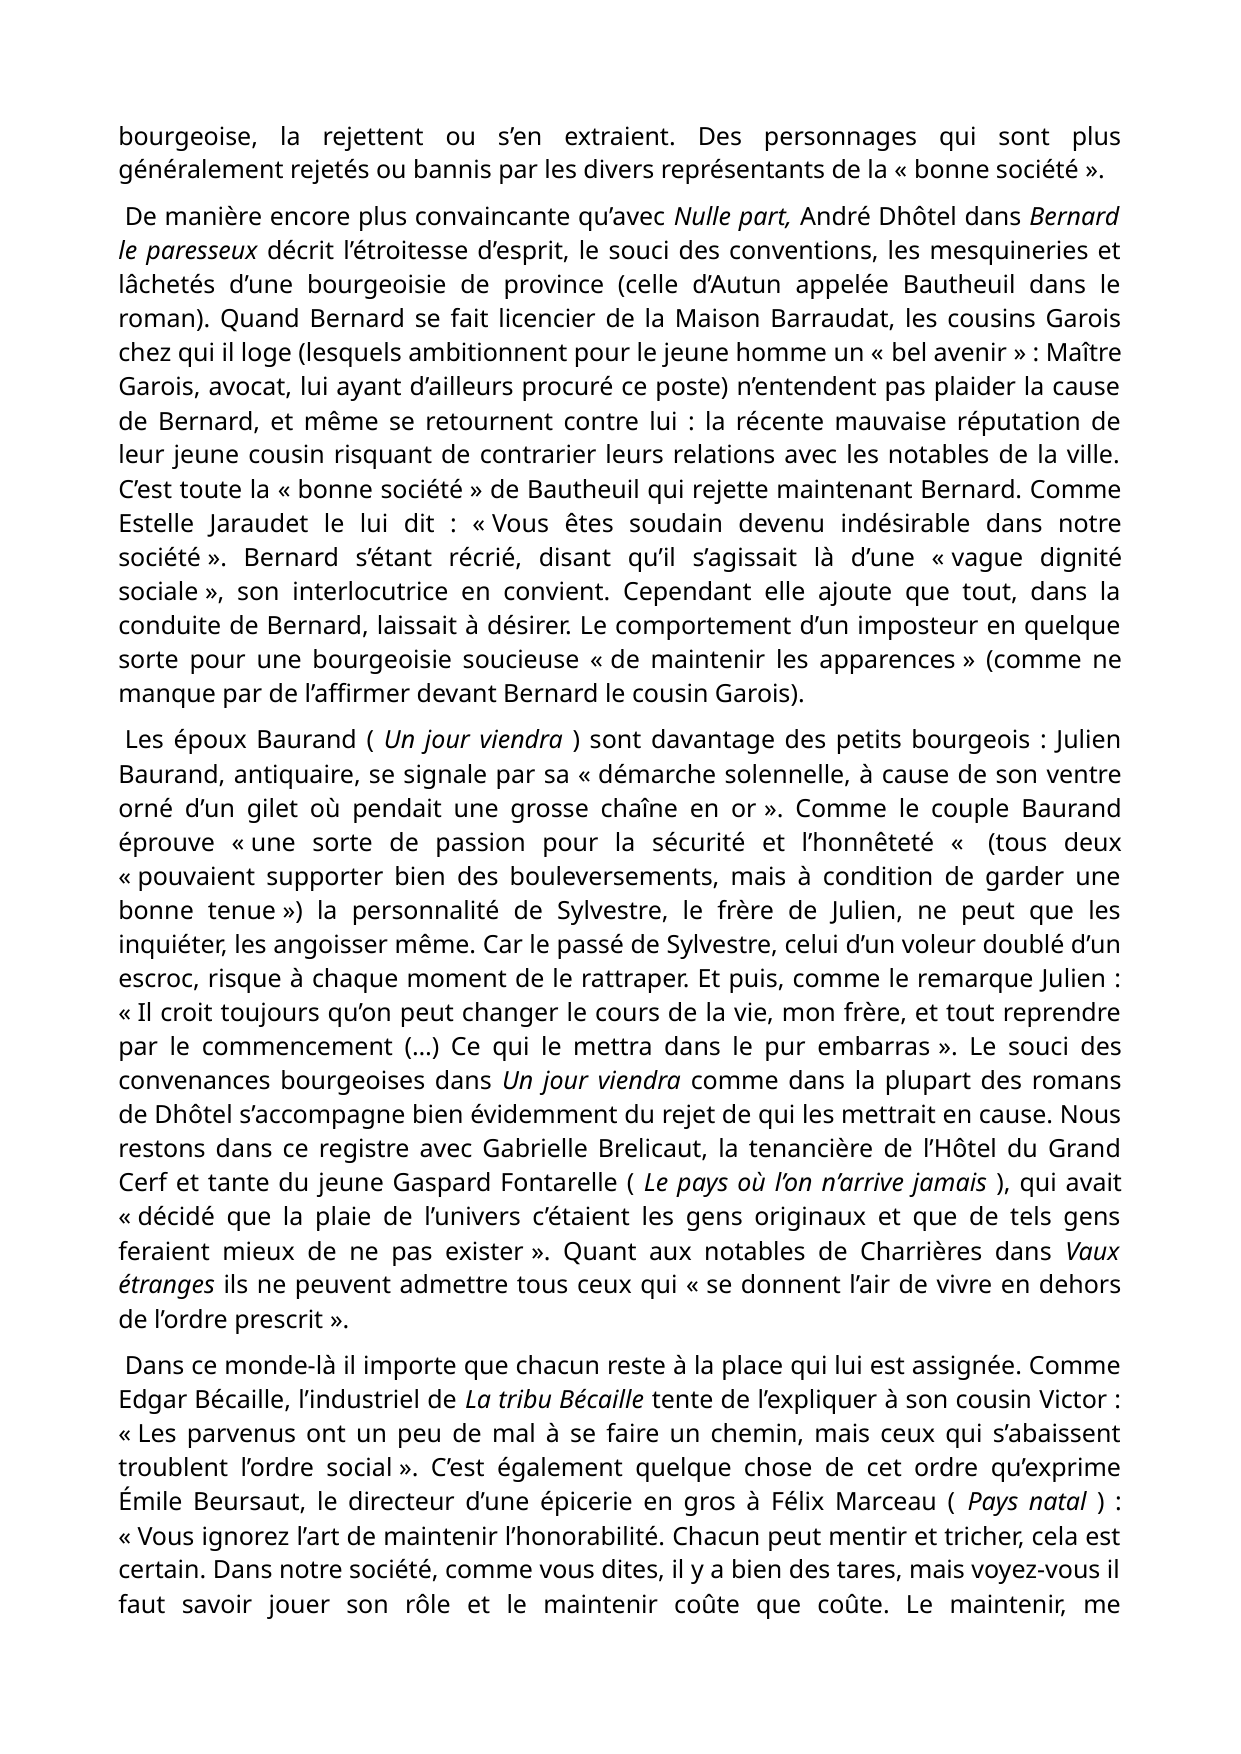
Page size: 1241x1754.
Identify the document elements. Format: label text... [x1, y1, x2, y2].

text Les époux Baurand ( Un jour viendra ) sont davantage des petits bourgeois : Julien Baurand, antiquaire, se signale par sa « démarche solennelle, à cause de son ventre orné d’un gilet où pendait une grosse chaîne en or ». Comme le couple Baurand éprouve « une sorte de passion pour la sécurité et l’honnêteté « (tous deux « pouvaient supporter bien des bouleversements, mais à condition de garder une bonne tenue ») la personnalité de Sylvestre, le frère de Julien, ne peut que les inquiéter, les angoisser même. Car le passé de Sylvestre, celui d’un voleur doublé d’un escroc, risque à chaque moment de le rattraper. Et puis, comme le remarque Julien : « Il croit toujours qu’on peut changer le cours de la vie, mon frère, et tout reprendre par le commencement (…) Ce qui le mettra dans le pur embarras ». Le souci des convenances bourgeoises dans Un jour viendra comme dans la plupart des romans de Dhôtel s’accompagne bien évidemment du rejet de qui les mettrait en cause. Nous restons dans ce registre avec Gabrielle Brelicaut, la tenancière de l’Hôtel du Grand Cerf et tante du jeune Gaspard Fontarelle ( Le pays où l’on n’arrive jamais ), qui avait « décidé que la plaie de l’univers c’étaient les gens originaux et que de tels gens feraient mieux de ne pas exister ». Quant aux notables de Charrières dans Vaux étranges ils ne peuvent admettre tous ceux qui « se donnent l’air de vivre en dehors de l’ordre prescrit ». [118, 722, 1122, 1335]
text De manière encore plus convaincante qu’avec Nulle part, André Dhôtel dans Bernard le paresseux décrit l’étroitesse d’esprit, le souci des conventions, les mesquineries et lâchetés d’une bourgeoisie de province (celle d’Autun appelée Bautheuil dans le roman). Quand Bernard se fait licencier de la Maison Barraudat, les cousins Garois chez qui il loge (lesquels ambitionnent pour le jeune homme un « bel avenir » : Maître Garois, avocat, lui ayant d’ailleurs procuré ce poste) n’entendent pas plaider la cause de Bernard, et même se retournent contre lui : la récente mauvaise réputation de leur jeune cousin risquant de contrarier leurs relations avec les notables de la ville. C’est toute la « bonne société » de Bautheuil qui rejette maintenant Bernard. Comme Estelle Jaraudet le lui dit : « Vous êtes soudain devenu indésirable dans notre société ». Bernard s’étant récrié, disant qu’il s’agissait là d’une « vague dignité sociale », son interlocutrice en convient. Cependant elle ajoute que tout, dans la conduite de Bernard, laissait à désirer. Le comportement d’un imposteur en quelque sorte pour une bourgeoisie soucieuse « de maintenir les apparences » (comme ne manque par de l’affirmer devant Bernard le cousin Garois). [118, 199, 1122, 710]
text bourgeoise, la rejettent ou s’en extraient. Des personnages qui sont plus généralement rejetés ou bannis par les divers représentants de la « bonne société ». [118, 118, 1122, 186]
text Dans ce monde-là il importe que chacun reste à la place qui lui est assignée. Comme Edgar Bécaille, l’industriel de La tribu Bécaille tente de l’expliquer à son cousin Victor : « Les parvenus ont un peu de mal à se faire un chemin, mais ceux qui s’abaissent troublent l’ordre social ». C’est également quelque chose de cet ordre qu’exprime Émile Beursaut, le directeur d’une épicerie en gros à Félix Marceau ( Pays natal ) : « Vous ignorez l’art de maintenir l’honorabilité. Chacun peut mentir et tricher, cela est certain. Dans notre société, comme vous dites, il y a bien des tares, mais voyez-vous il faut savoir jouer son rôle et le maintenir coûte que coûte. Le maintenir, me [118, 1348, 1122, 1620]
